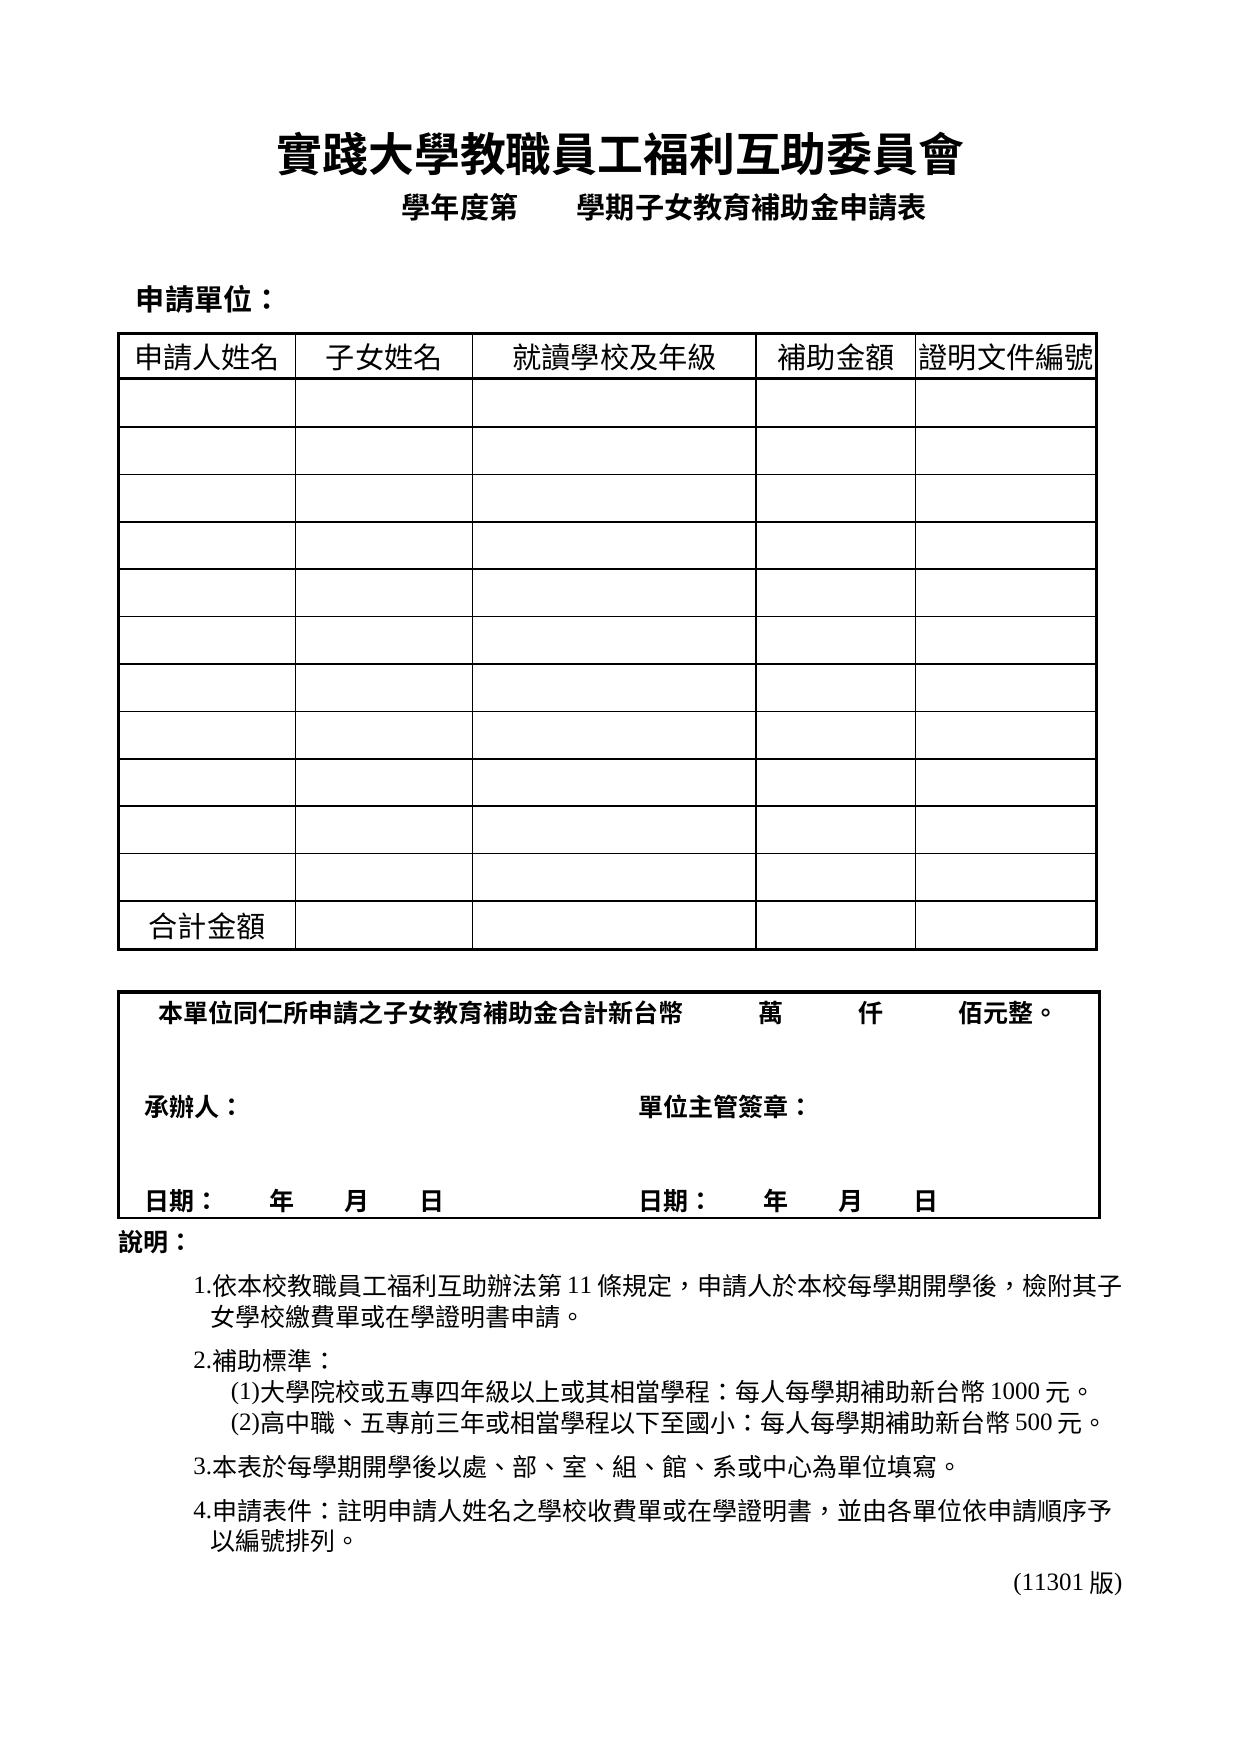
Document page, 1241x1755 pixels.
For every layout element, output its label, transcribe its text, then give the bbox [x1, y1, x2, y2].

table_cell [916, 428, 1095, 473]
table_cell [120, 570, 295, 616]
text 3.本表於每學期開學後以處、部、室、組、館、系或中心為單位填寫。 [193, 1450, 1122, 1481]
table_cell [473, 665, 755, 711]
table_cell [757, 760, 915, 805]
table_cell [916, 570, 1095, 616]
table_cell [473, 760, 755, 805]
table_cell [757, 665, 915, 711]
table_cell [916, 523, 1095, 568]
table_cell [757, 570, 915, 616]
text 2.補助標準： [193, 1344, 1122, 1375]
text (2)高中職、五專前三年或相當學程以下至國小：每人每學期補助新台幣500元。 [231, 1406, 1122, 1437]
table_cell [296, 712, 472, 758]
table_cell [916, 902, 1095, 947]
table_cell [473, 902, 755, 947]
table_cell [916, 380, 1095, 426]
text (1)大學院校或五專四年級以上或其相當學程：每人每學期補助新台幣1000元。 [231, 1375, 1122, 1406]
table_cell [473, 617, 755, 663]
table_cell [120, 712, 295, 758]
table_cell [296, 475, 472, 521]
table_cell [296, 760, 472, 805]
table_header 就讀學校及年級 [473, 335, 755, 377]
table_cell [473, 380, 755, 426]
table_cell [473, 523, 755, 568]
table_cell [757, 807, 915, 853]
table_cell [757, 428, 915, 473]
table_cell [757, 523, 915, 568]
table_header 子女姓名 [296, 335, 472, 377]
table_cell 合計金額 [120, 902, 295, 947]
table_cell [296, 380, 472, 426]
table_header 證明文件編號 [916, 335, 1095, 377]
table_header 補助金額 [757, 335, 915, 377]
table_cell [473, 428, 755, 473]
text 實踐大學教職員工福利互助委員會 [118, 118, 1122, 184]
table_cell [757, 617, 915, 663]
table_header 申請人姓名 [120, 335, 295, 377]
table_cell [120, 428, 295, 473]
table_cell [916, 665, 1095, 711]
table_cell [473, 570, 755, 616]
table_cell [120, 807, 295, 853]
table_cell [120, 523, 295, 568]
table_cell [120, 854, 295, 900]
table_cell [296, 428, 472, 473]
table_cell [916, 475, 1095, 521]
table_cell [120, 475, 295, 521]
table_cell [296, 902, 472, 947]
text 申請單位： [118, 277, 1122, 319]
text 學年度第 學期子女教育補助金申請表 [118, 184, 1122, 227]
table_cell [757, 380, 915, 426]
table_cell [296, 807, 472, 853]
table_cell [473, 712, 755, 758]
table_cell [473, 475, 755, 521]
table_cell [757, 902, 915, 947]
table_cell [916, 854, 1095, 900]
table_header 本單位同仁所申請之子女教育補助金合計新台幣 萬 仟 佰元整。 承辦人： 單位主管簽章： 日期： 年 月 日 日期： 年 月 日 [120, 994, 1098, 1217]
text 1.依本校教職員工福利互助辦法第11條規定，申請人於本校每學期開學後，檢附其子女學校繳費單或在學證明書申請。 [193, 1269, 1122, 1331]
table_cell [296, 617, 472, 663]
table_cell [916, 712, 1095, 758]
table_cell [120, 760, 295, 805]
table_cell [296, 523, 472, 568]
text (11301版) [193, 1569, 1122, 1594]
table_cell [757, 854, 915, 900]
table_cell [757, 475, 915, 521]
table_cell [296, 665, 472, 711]
table_cell [120, 617, 295, 663]
table_cell [473, 807, 755, 853]
table_cell [120, 665, 295, 711]
table_cell [757, 712, 915, 758]
text 說明： [118, 1231, 1122, 1256]
table_cell [916, 760, 1095, 805]
table_cell [473, 854, 755, 900]
table_cell [296, 570, 472, 616]
table_cell [916, 807, 1095, 853]
text 4.申請表件：註明申請人姓名之學校收費單或在學證明書，並由各單位依申請順序予以編號排列。 [193, 1494, 1122, 1556]
table_cell [120, 380, 295, 426]
table_cell [296, 854, 472, 900]
table_cell [916, 617, 1095, 663]
